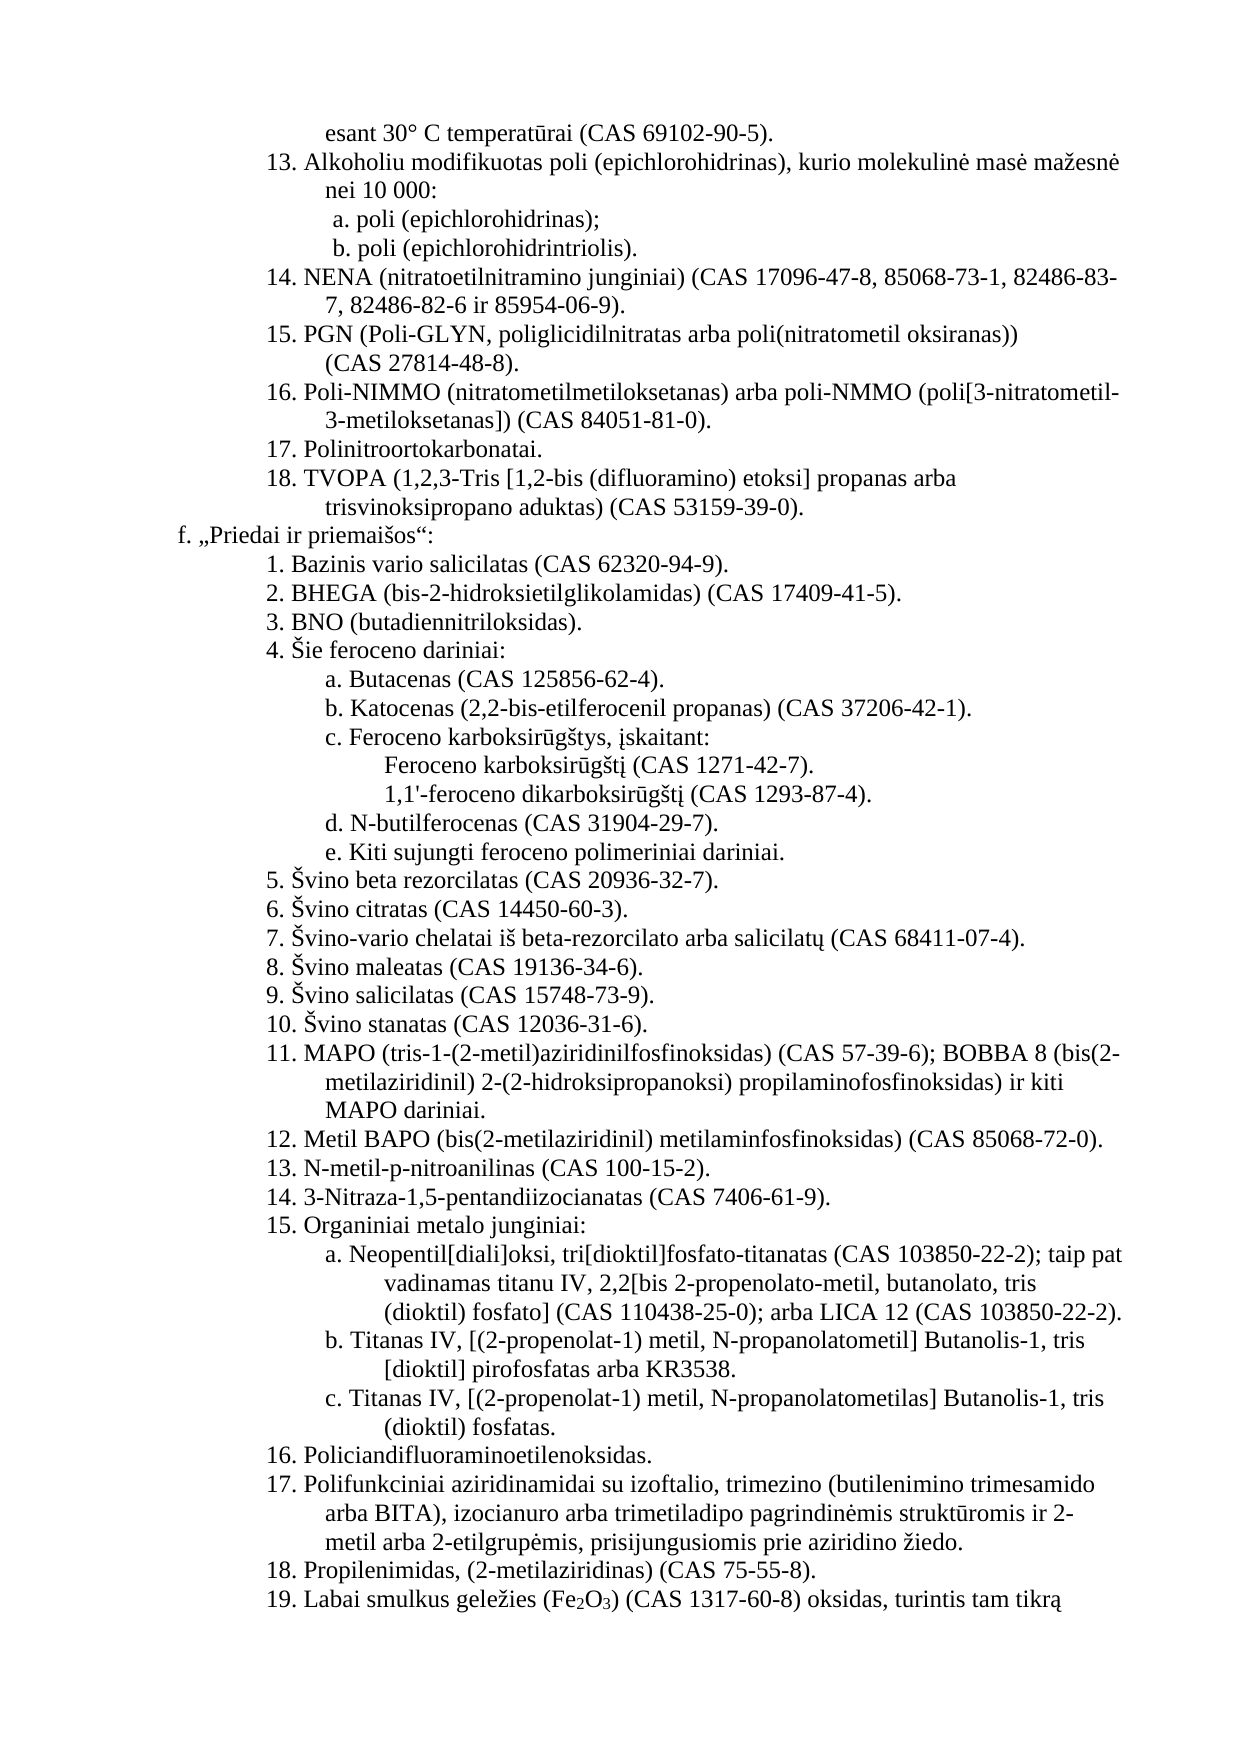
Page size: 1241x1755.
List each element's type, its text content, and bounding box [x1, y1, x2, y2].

text 11. MAPO (tris-1-(2-metil)aziridinilfosfinoksidas) (CAS 57-39-6); BOBBA 8 (bis(2-metilaziridinil) 2-(2-hidroksipropanoksi) propilaminofosfinoksidas) ir kiti MAPO dariniai. [266, 1038, 1122, 1124]
text c. Feroceno karboksirūgštys, įskaitant: [325, 722, 1122, 751]
text a. Butacenas (CAS 125856-62-4). [325, 664, 1122, 693]
text 13. Alkoholiu modifikuotas poli (epichlorohidrinas), kurio molekulinė masė mažesnė nei 10 000: [266, 147, 1122, 204]
text 19. Labai smulkus geležies (Fe2O3) (CAS 1317-60-8) oksidas, turintis tam tikrą [266, 1584, 1122, 1613]
text b. Katocenas (2,2-bis-etilferocenil propanas) (CAS 37206-42-1). [325, 693, 1122, 722]
text 3. BNO (butadiennitriloksidas). [266, 607, 1122, 636]
text c. Titanas IV, [(2-propenolat-1) metil, N-propanolatometilas] Butanolis-1, tris (dioktil) fosfatas. [325, 1383, 1122, 1441]
text 16. Policiandifluoraminoetilenoksidas. [266, 1441, 1122, 1469]
text esant 30° C temperatūrai (CAS 69102-90-5). [266, 118, 1122, 147]
text a. Neopentil[diali]oksi, tri[dioktil]fosfato-titanatas (CAS 103850-22-2); taip pat vadinamas titanu IV, 2,2[bis 2-propenolato-metil, butanolato, tris (dioktil) fosfato] (CAS 110438-25-0); arba LICA 12 (CAS 103850-22-2). [325, 1239, 1122, 1326]
text 14. 3-Nitraza-1,5-pentandiizocianatas (CAS 7406-61-9). [266, 1182, 1122, 1211]
text 15. Organiniai metalo junginiai: [266, 1211, 1122, 1239]
text 9. Švino salicilatas (CAS 15748-73-9). [266, 981, 1122, 1009]
text 15. PGN (Poli-GLYN, poliglicidilnitratas arba poli(nitratometil oksiranas)) (CAS 27814-48-8). [266, 319, 1122, 377]
text 1. Bazinis vario salicilatas (CAS 62320-94-9). [266, 549, 1122, 578]
text 7. Švino-vario chelatai iš beta-rezorcilato arba salicilatų (CAS 68411-07-4). [266, 923, 1122, 952]
text 14. NENA (nitratoetilnitramino junginiai) (CAS 17096-47-8, 85068-73-1, 82486-83-7, 82486-82-6 ir 85954-06-9). [266, 262, 1122, 319]
text 13. N-metil-p-nitroanilinas (CAS 100-15-2). [266, 1153, 1122, 1182]
text 6. Švino citratas (CAS 14450-60-3). [266, 894, 1122, 923]
text 10. Švino stanatas (CAS 12036-31-6). [266, 1009, 1122, 1038]
text 18. TVOPA (1,2,3-Tris [1,2-bis (difluoramino) etoksi] propanas arba trisvinoksipropano aduktas) (CAS 53159-39-0). [266, 463, 1122, 521]
text 1,1'-feroceno dikarboksirūgštį (CAS 1293-87-4). [384, 779, 1122, 808]
text Feroceno karboksirūgštį (CAS 1271-42-7). [384, 751, 1137, 779]
text e. Kiti sujungti feroceno polimeriniai dariniai. [325, 837, 1122, 866]
text 12. Metil BAPO (bis(2-metilaziridinil) metilaminfosfinoksidas) (CAS 85068-72-0). [266, 1124, 1122, 1153]
text b. poli (epichlorohidrintriolis). [325, 233, 1122, 262]
text 8. Švino maleatas (CAS 19136-34-6). [266, 952, 1122, 981]
text 5. Švino beta rezorcilatas (CAS 20936-32-7). [266, 866, 1122, 894]
text d. N-butilferocenas (CAS 31904-29-7). [325, 808, 1122, 837]
text 18. Propilenimidas, (2-metilaziridinas) (CAS 75-55-8). [266, 1556, 1122, 1584]
text 16. Poli-NIMMO (nitratometilmetiloksetanas) arba poli-NMMO (poli[3-nitratometil-3-metiloksetanas]) (CAS 84051-81-0). [266, 377, 1122, 434]
text 17. Polinitroortokarbonatai. [266, 434, 1122, 463]
text f. „Priedai ir priemaišos“: [177, 521, 1122, 549]
text b. Titanas IV, [(2-propenolat-1) metil, N-propanolatometil] Butanolis-1, tris [dioktil] pirofosfatas arba KR3538. [325, 1326, 1122, 1383]
text 4. Šie feroceno dariniai: [266, 636, 1122, 664]
text a. poli (epichlorohidrinas); [325, 204, 1122, 233]
text 17. Polifunkciniai aziridinamidai su izoftalio, trimezino (butilenimino trimesamido arba BITA), izocianuro arba trimetiladipo pagrindinėmis struktūromis ir 2-metil arba 2-etilgrupėmis, prisijungusiomis prie aziridino žiedo. [266, 1469, 1122, 1556]
text 2. BHEGA (bis-2-hidroksietilglikolamidas) (CAS 17409-41-5). [266, 578, 1122, 607]
